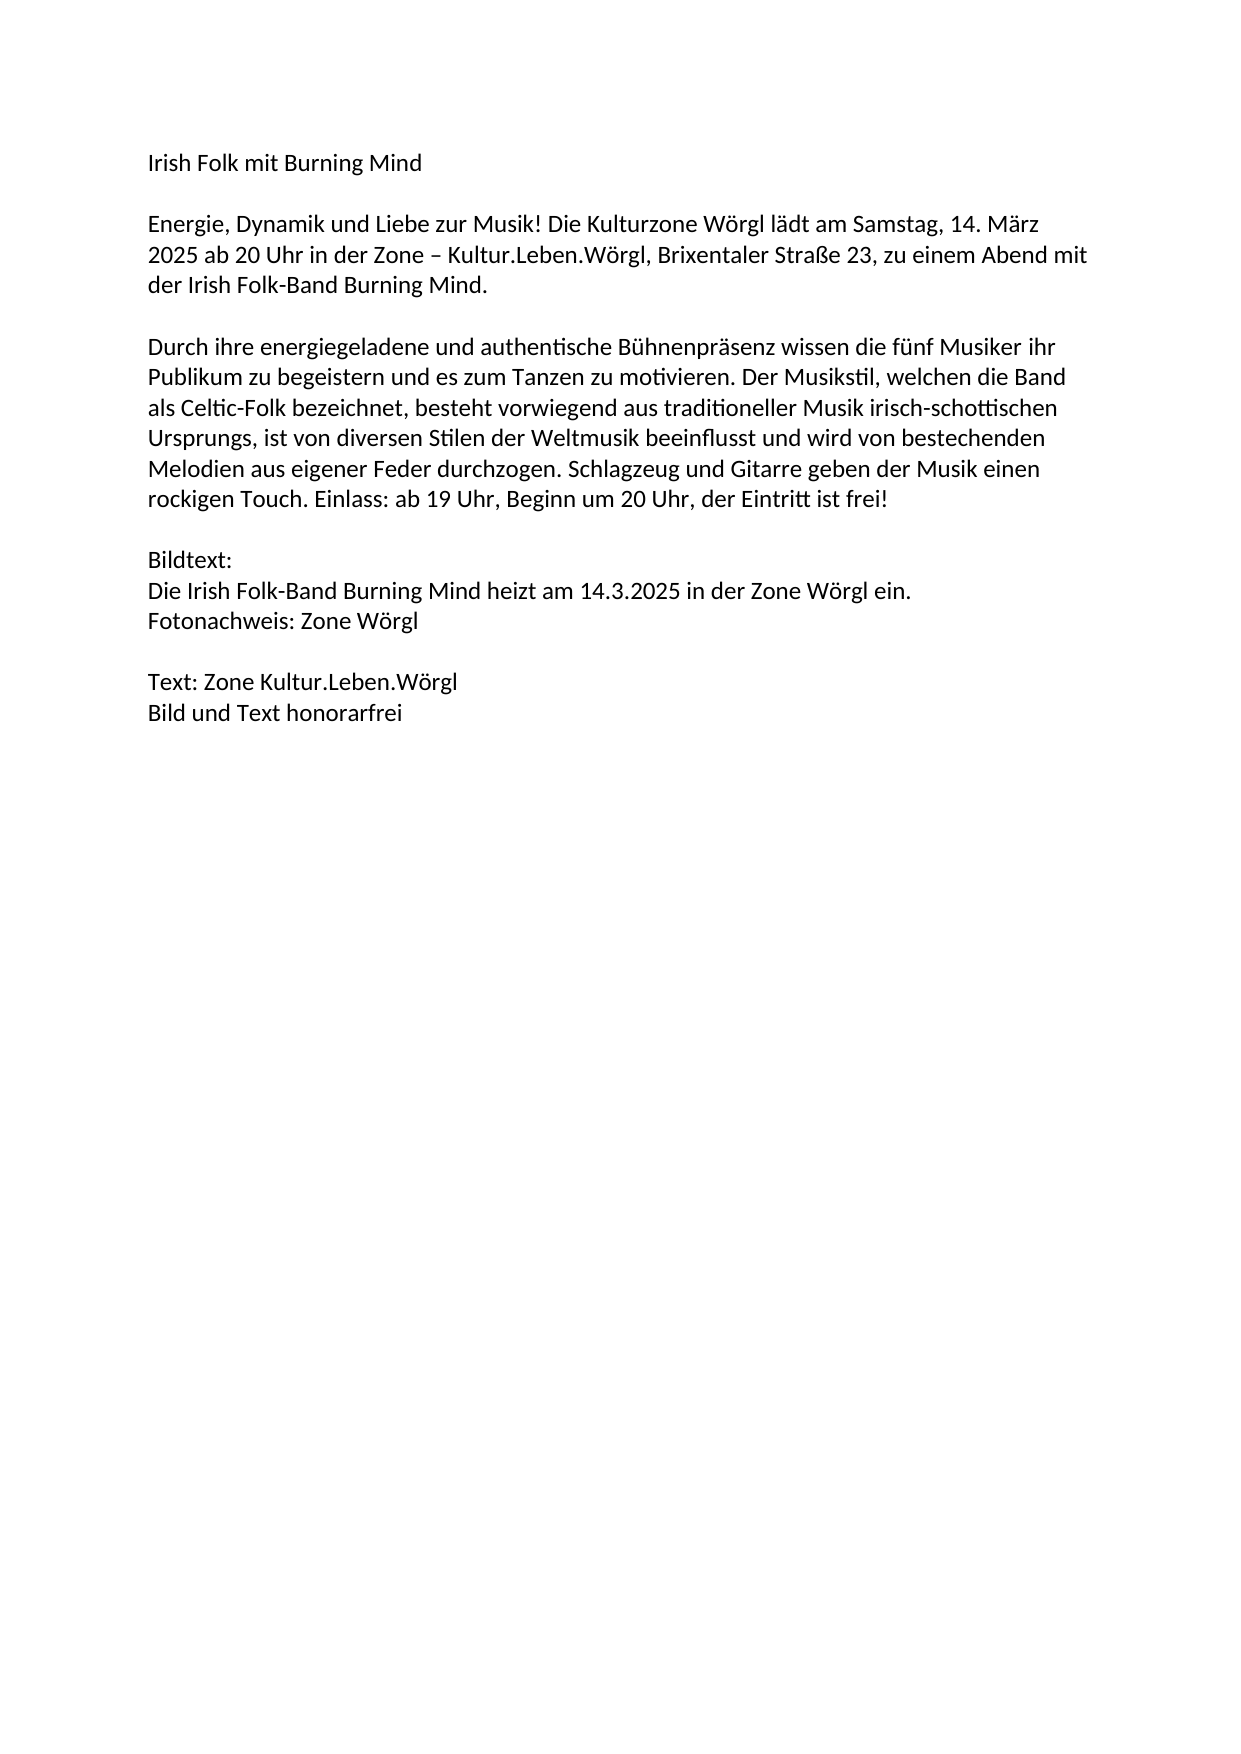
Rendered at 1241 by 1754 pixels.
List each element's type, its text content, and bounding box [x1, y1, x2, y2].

text Bild und Text honorarfrei [148, 697, 1093, 727]
text Energie, Dynamik und Liebe zur Musik! Die Kulturzone Wörgl lädt am Samstag, 14. März 2025 ab 20 Uhr in der Zone – Kultur.Leben.Wörgl, Brixentaler Straße 23, zu einem Abend mit der Irish Folk-Band Burning Mind. Durch ihre energiegeladene und authentische Bühnenpräsenz wissen die fünf Musiker ihr Publikum zu begeistern und es zum Tanzen zu motivieren. Der Musikstil, welchen die Band als Celtic-Folk bezeichnet, besteht vorwiegend aus traditioneller Musik irisch-schottischen Ursprungs, ist von diversen Stilen der Weltmusik beeinflusst und wird von bestechenden Melodien aus eigener Feder durchzogen. Schlagzeug und Gitarre geben der Musik einen rockigen Touch. Einlass: ab 19 Uhr, Beginn um 20 Uhr, der Eintritt ist frei! [148, 209, 1093, 514]
text Bildtext: Die Irish Folk-Band Burning Mind heizt am 14.3.2025 in der Zone Wörgl ein. [148, 544, 1093, 605]
text Fotonachweis: Zone Wörgl [148, 605, 1093, 636]
text Irish Folk mit Burning Mind [148, 148, 1093, 209]
text Text: Zone Kultur.Leben.Wörgl [148, 666, 1093, 697]
